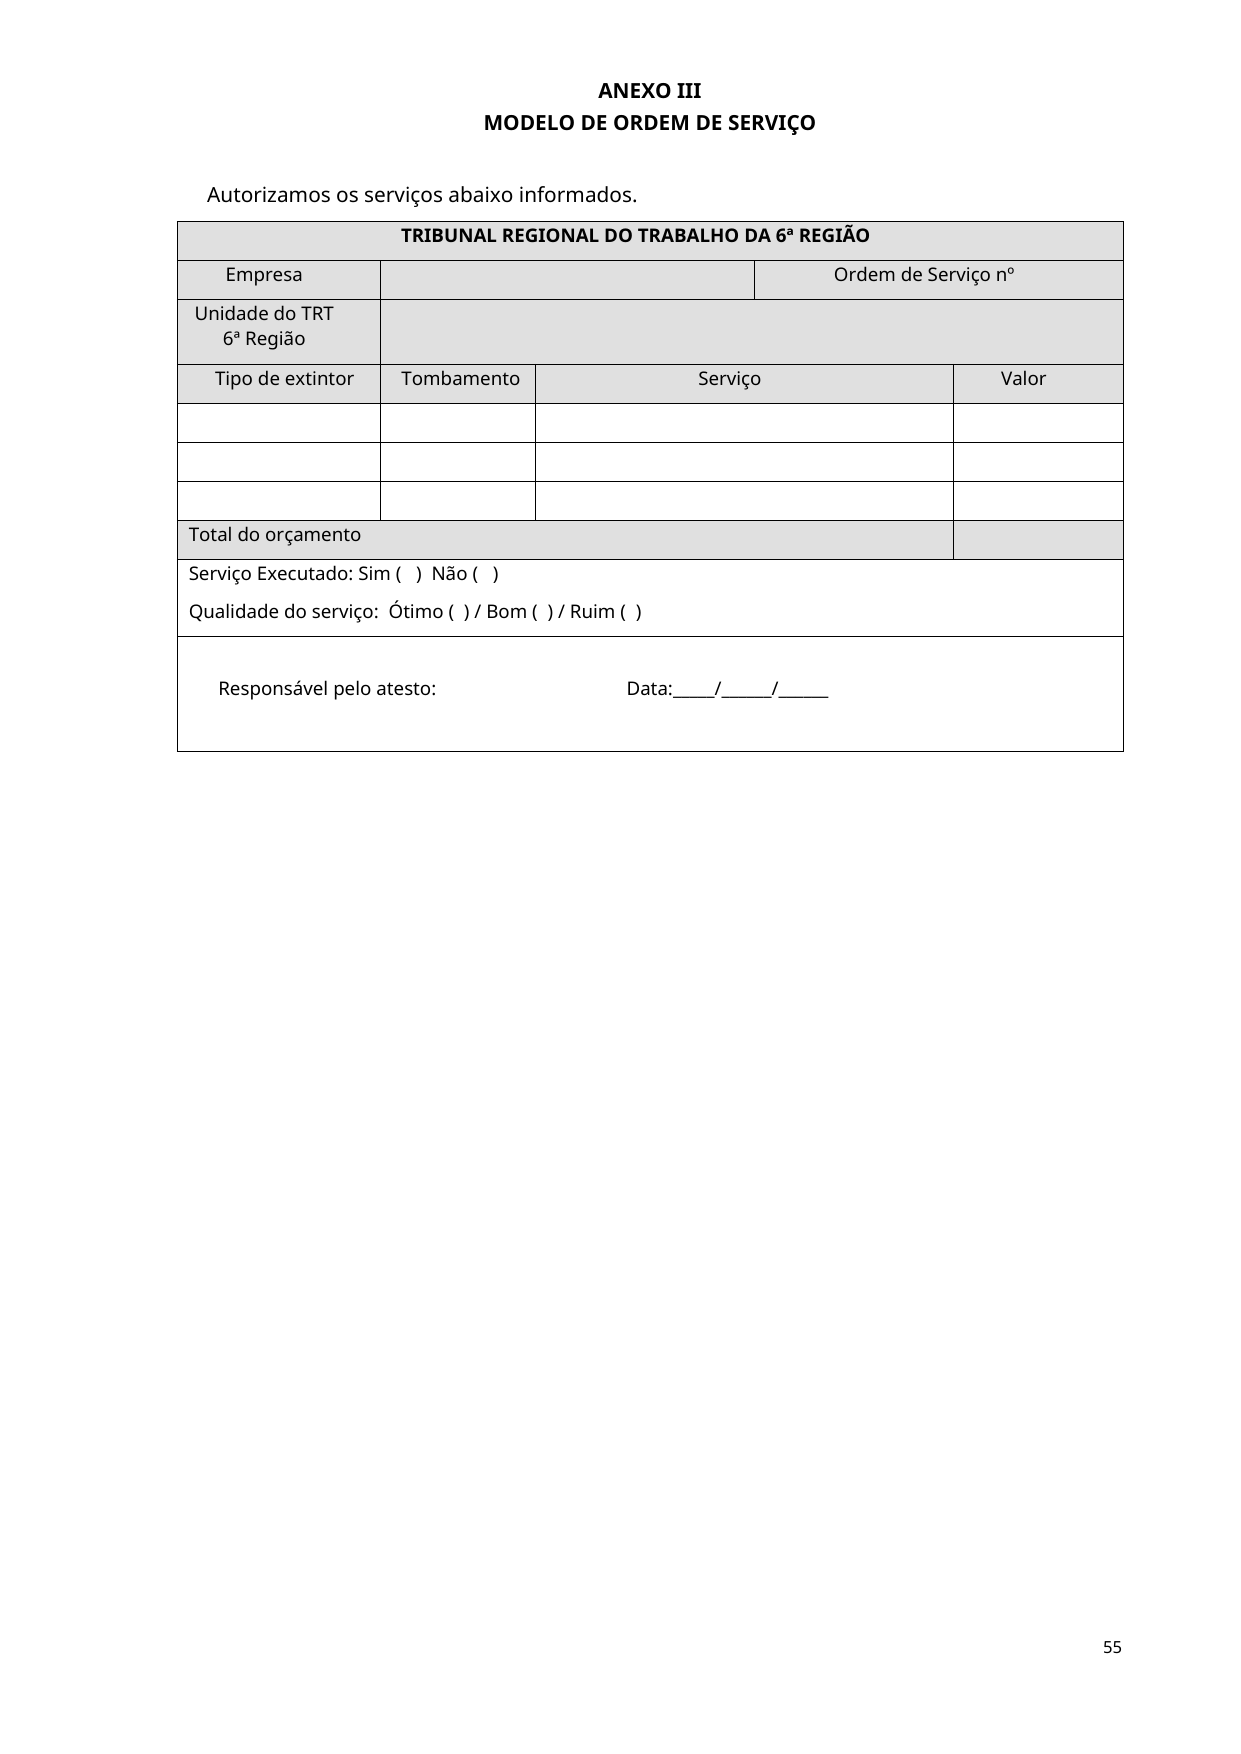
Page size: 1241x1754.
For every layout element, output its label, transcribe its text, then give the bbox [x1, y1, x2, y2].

table_cell Valor [954, 365, 1123, 403]
table_cell [954, 521, 1123, 559]
table_cell Serviço Executado: Sim ( ) Não ( ) Qualidade do serviço: Ótimo ( ) / Bom ( ) / Ruim ( ) [178, 560, 1123, 636]
table_cell Serviço [536, 365, 953, 403]
table_cell [954, 404, 1123, 442]
text Autorizamos os serviços abaixo informados. [207, 180, 1092, 208]
table_cell [381, 300, 1123, 364]
table_cell [381, 404, 535, 442]
table_header TRIBUNAL REGIONAL DO TRABALHO DA 6ª REGIÃO [178, 222, 1123, 260]
table_cell [954, 482, 1123, 520]
table_cell Ordem de Serviço nº [755, 261, 1123, 299]
table_cell [536, 482, 953, 520]
table_cell [381, 261, 754, 299]
table_cell [178, 404, 380, 442]
table_cell Total do orçamento [178, 521, 953, 559]
table_cell Tombamento [381, 365, 535, 403]
table_cell [178, 482, 380, 520]
table_cell [536, 443, 953, 481]
table_cell [381, 482, 535, 520]
text ANEXO III [177, 74, 1122, 105]
table_cell Tipo de extintor [178, 365, 380, 403]
table_cell [536, 404, 953, 442]
table_cell Responsável pelo atesto: Data:_____/______/______ [178, 637, 1123, 751]
text MODELO DE ORDEM DE SERVIÇO [177, 105, 1122, 136]
table_cell [954, 443, 1123, 481]
table_cell [178, 443, 380, 481]
table_cell Unidade do TRT 6ª Região [178, 300, 380, 364]
table_cell Empresa [178, 261, 380, 299]
table_cell [381, 443, 535, 481]
